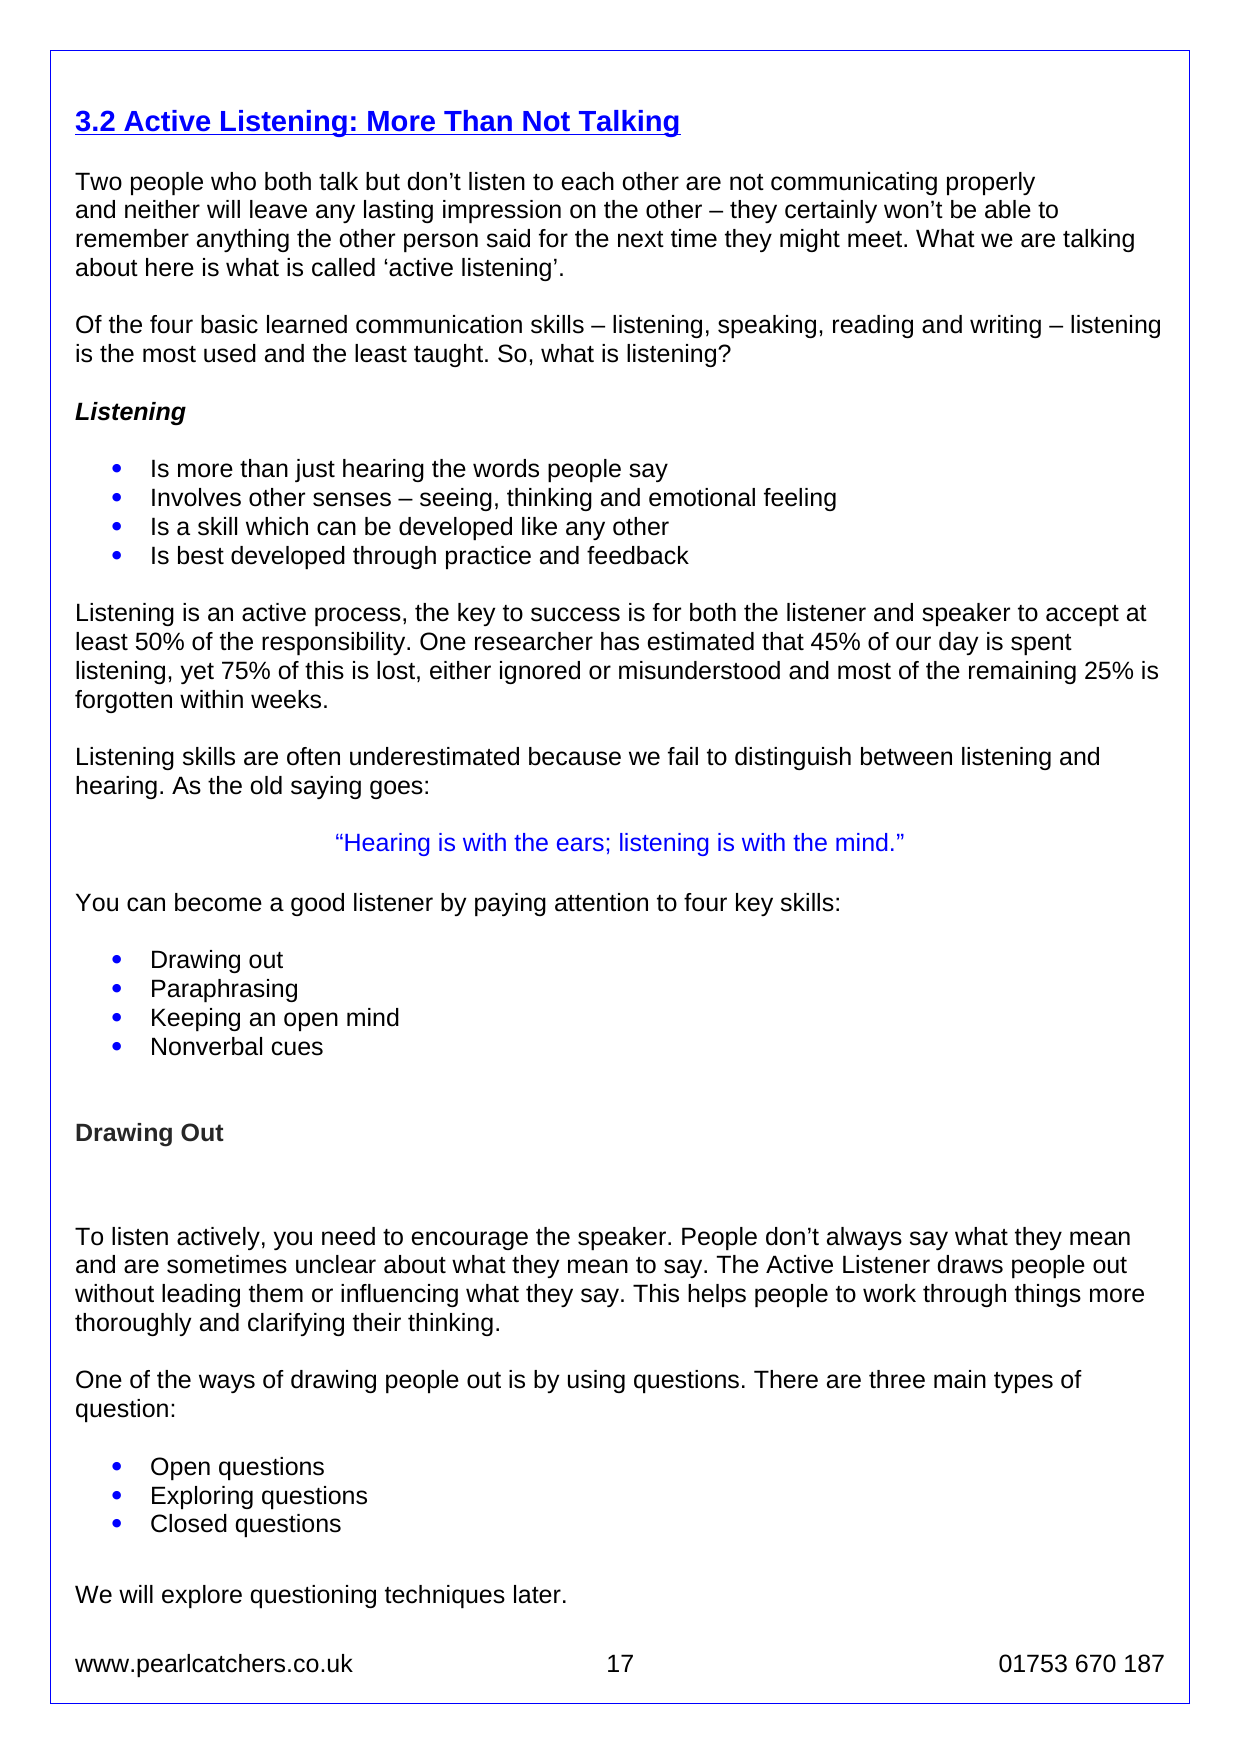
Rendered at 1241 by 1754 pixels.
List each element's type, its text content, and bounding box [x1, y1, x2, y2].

text “Hearing is with the ears; listening is with the mind.” [75, 828, 1165, 857]
subtitle 3.2 Active Listening: More Than Not Talking [75, 104, 1165, 138]
list Is best developed through practice and feedback [112, 541, 1165, 570]
list Open questions [112, 1452, 1165, 1481]
list Is a skill which can be developed like any other [112, 512, 1165, 541]
text We will explore questioning techniques later. [75, 1579, 1165, 1608]
text Listening is an active process, the key to success is for both the listener and speaker to accept at least 50% of the responsibility. One researcher has estimated that 45% of our day is spent listening, yet 75% of this is lost, either ignored or misunderstood and most of the remaining 25% is forgotten within weeks. [75, 598, 1165, 713]
text Of the four basic learned communication skills – listening, speaking, reading and writing – listening is the most used and the least taught. So, what is listening? [75, 311, 1165, 368]
list Is more than just hearing the words people say [112, 454, 1165, 483]
list Nonverbal cues [112, 1032, 1165, 1061]
text Listening [75, 397, 1165, 426]
list Keeping an open mind [112, 1003, 1165, 1032]
text Two people who both talk but don’t listen to each other are not communicating properly [75, 167, 1165, 196]
subtitle Drawing Out [75, 1118, 1165, 1147]
text You can become a good listener by paying attention to four key skills: [75, 888, 1165, 916]
list Involves other senses – seeing, thinking and emotional feeling [112, 483, 1165, 512]
list Paraphrasing [112, 974, 1165, 1003]
text To listen actively, you need to encourage the speaker. People don’t always say what they mean and are sometimes unclear about what they mean to say. The Active Listener draws people out without leading them or influencing what they say. This helps people to work through things more thoroughly and clarifying their thinking. [75, 1222, 1165, 1337]
list Closed questions [112, 1509, 1165, 1538]
text and neither will leave any lasting impression on the other – they certainly won’t be able to remember anything the other person said for the next time they might meet. What we are talking about here is what is called ‘active listening’. [75, 196, 1165, 282]
list Drawing out [112, 945, 1165, 974]
text One of the ways of drawing people out is by using questions. There are three main types of question: [75, 1366, 1165, 1423]
text Listening skills are often underestimated because we fail to distinguish between listening and hearing. As the old saying goes: [75, 742, 1165, 800]
list Exploring questions [112, 1481, 1165, 1509]
